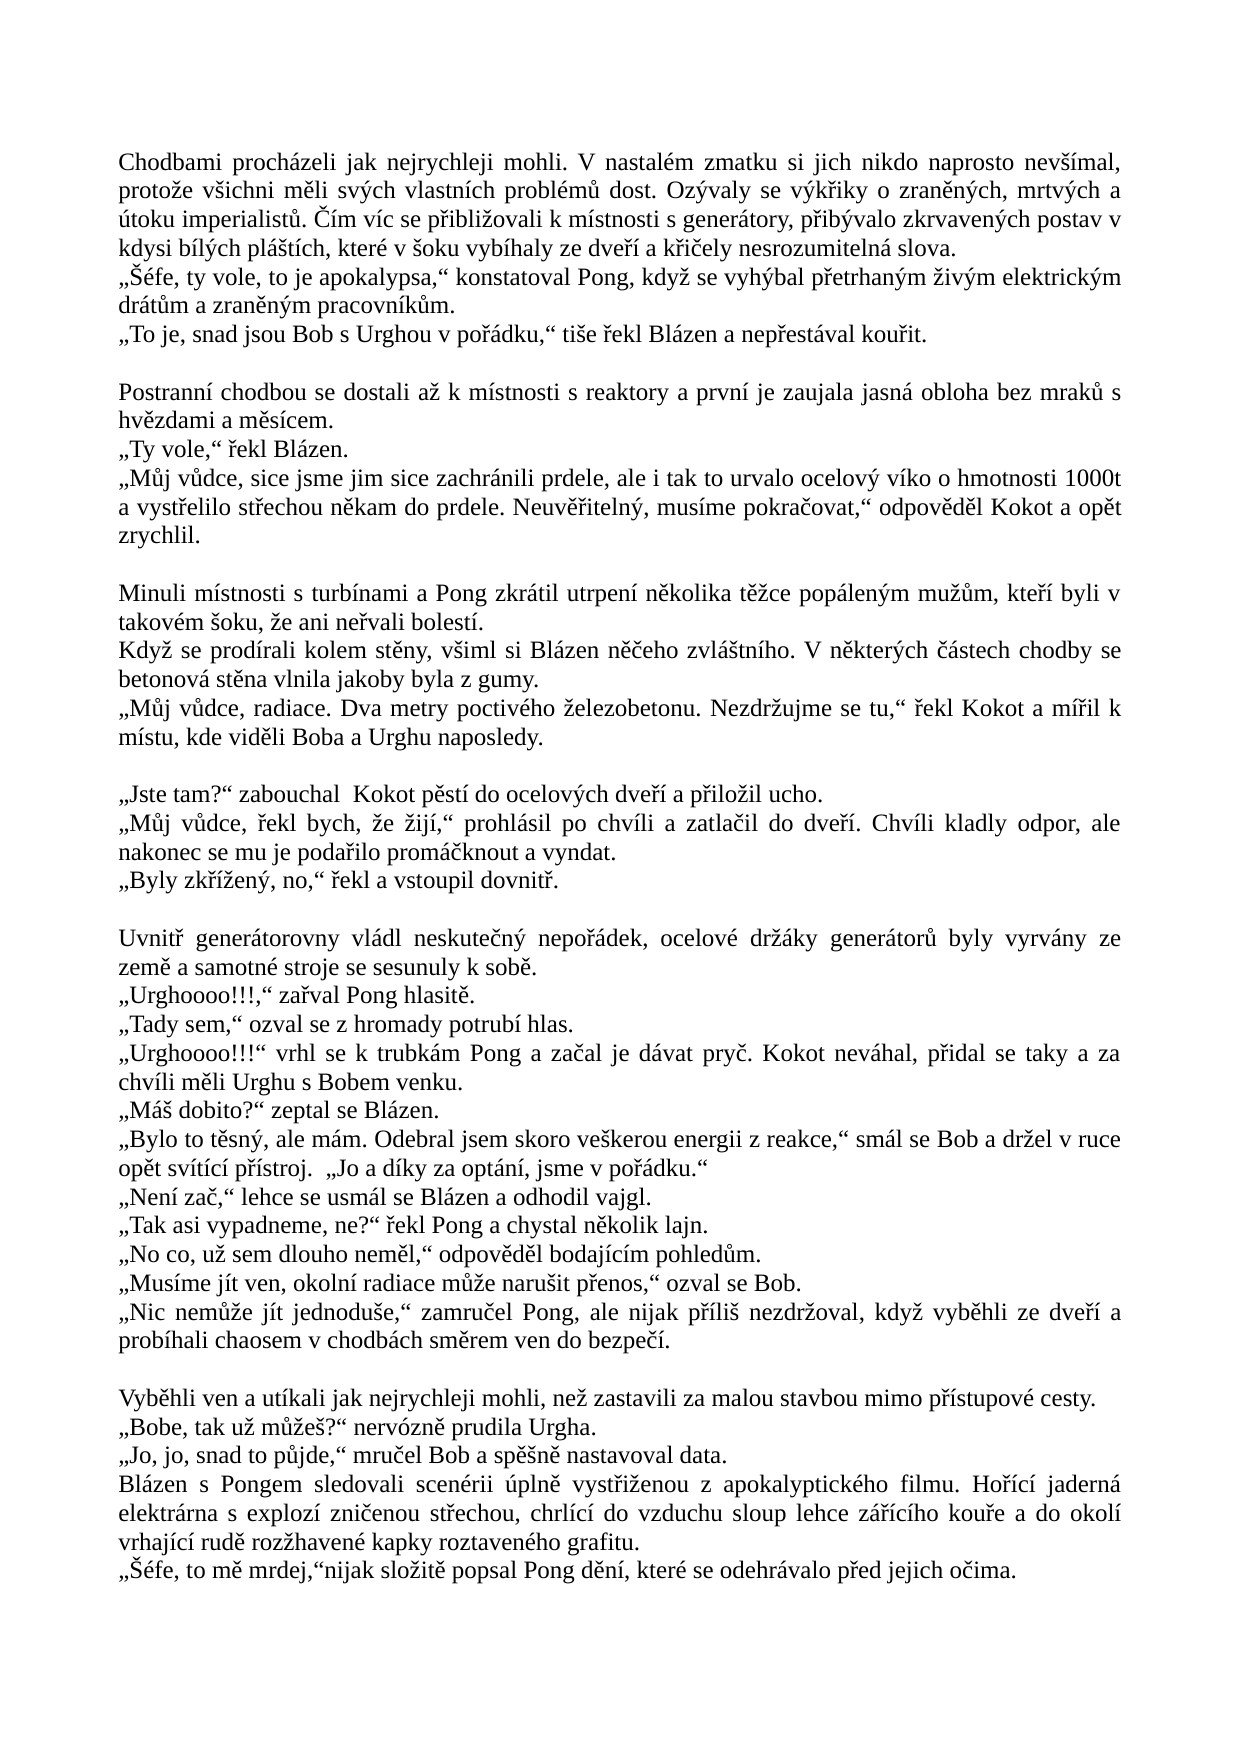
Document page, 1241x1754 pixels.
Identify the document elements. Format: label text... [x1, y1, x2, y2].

text „No co, už sem dlouho neměl,“ odpověděl bodajícím pohledům. [118, 1239, 1122, 1268]
text „Ty vole,“ řekl Blázen. [118, 434, 1122, 463]
text „To je, snad jsou Bob s Urghou v pořádku,“ tiše řekl Blázen a nepřestával kouřit. [118, 319, 1122, 348]
text „Bylo to těsný, ale mám. Odebral jsem skoro veškerou energii z reakce,“ smál se Bob a držel v ruce opět svítící přístroj. „Jo a díky za optání, jsme v pořádku.“ [118, 1124, 1122, 1182]
text „Můj vůdce, sice jsme jim sice zachránili prdele, ale i tak to urvalo ocelový víko o hmotnosti 1000t a vystřelilo střechou někam do prdele. Neuvěřitelný, musíme pokračovat,“ odpověděl Kokot a opět zrychlil. [118, 463, 1122, 549]
text Vyběhli ven a utíkali jak nejrychleji mohli, než zastavili za malou stavbou mimo přístupové cesty. [118, 1383, 1122, 1412]
text Uvnitř generátorovny vládl neskutečný nepořádek, ocelové držáky generátorů byly vyrvány ze země a samotné stroje se sesunuly k sobě. [118, 923, 1122, 981]
text Minuli místnosti s turbínami a Pong zkrátil utrpení několika těžce popáleným mužům, kteří byli v takovém šoku, že ani neřvali bolestí. [118, 578, 1122, 636]
text Když se prodírali kolem stěny, všiml si Blázen něčeho zvláštního. V některých částech chodby se betonová stěna vlnila jakoby byla z gumy. [118, 636, 1122, 693]
text „Bobe, tak už můžeš?“ nervózně prudila Urgha. [118, 1412, 1122, 1441]
text „Musíme jít ven, okolní radiace může narušit přenos,“ ozval se Bob. [118, 1268, 1122, 1297]
text „Jste tam?“ zabouchal Kokot pěstí do ocelových dveří a přiložil ucho. [118, 779, 1122, 808]
text „Šéfe, ty vole, to je apokalypsa,“ konstatoval Pong, když se vyhýbal přetrhaným živým elektrickým drátům a zraněným pracovníkům. [118, 262, 1122, 319]
text „Můj vůdce, řekl bych, že žijí,“ prohlásil po chvíli a zatlačil do dveří. Chvíli kladly odpor, ale nakonec se mu je podařilo promáčknout a vyndat. [118, 808, 1122, 866]
text „Urghoooo!!!“ vrhl se k trubkám Pong a začal je dávat pryč. Kokot neváhal, přidal se taky a za chvíli měli Urghu s Bobem venku. [118, 1038, 1122, 1096]
text „Urghoooo!!!,“ zařval Pong hlasitě. [118, 981, 1122, 1009]
text „Jo, jo, snad to půjde,“ mručel Bob a spěšně nastavoval data. [118, 1441, 1122, 1469]
text „Tak asi vypadneme, ne?“ řekl Pong a chystal několik lajn. [118, 1211, 1122, 1239]
text „Není zač,“ lehce se usmál se Blázen a odhodil vajgl. [118, 1182, 1122, 1211]
text „Nic nemůže jít jednoduše,“ zamručel Pong, ale nijak příliš nezdržoval, když vyběhli ze dveří a probíhali chaosem v chodbách směrem ven do bezpečí. [118, 1297, 1122, 1354]
text „Byly zkřížený, no,“ řekl a vstoupil dovnitř. [118, 866, 1122, 894]
text „Šéfe, to mě mrdej,“nijak složitě popsal Pong dění, které se odehrávalo před jejich očima. [118, 1556, 1122, 1584]
text Postranní chodbou se dostali až k místnosti s reaktory a první je zaujala jasná obloha bez mraků s hvězdami a měsícem. [118, 377, 1122, 434]
text „Máš dobito?“ zeptal se Blázen. [118, 1096, 1122, 1124]
text Blázen s Pongem sledovali scenérii úplně vystřiženou z apokalyptického filmu. Hořící jaderná elektrárna s explozí zničenou střechou, chrlící do vzduchu sloup lehce zářícího kouře a do okolí vrhající rudě rozžhavené kapky roztaveného grafitu. [118, 1469, 1122, 1556]
text „Můj vůdce, radiace. Dva metry poctivého železobetonu. Nezdržujme se tu,“ řekl Kokot a mířil k místu, kde viděli Boba a Urghu naposledy. [118, 693, 1122, 751]
text Chodbami procházeli jak nejrychleji mohli. V nastalém zmatku si jich nikdo naprosto nevšímal, protože všichni měli svých vlastních problémů dost. Ozývaly se výkřiky o zraněných, mrtvých a útoku imperialistů. Čím víc se přibližovali k místnosti s generátory, přibývalo zkrvavených postav v kdysi bílých pláštích, které v šoku vybíhaly ze dveří a křičely nesrozumitelná slova. [118, 147, 1122, 262]
text „Tady sem,“ ozval se z hromady potrubí hlas. [118, 1009, 1122, 1038]
